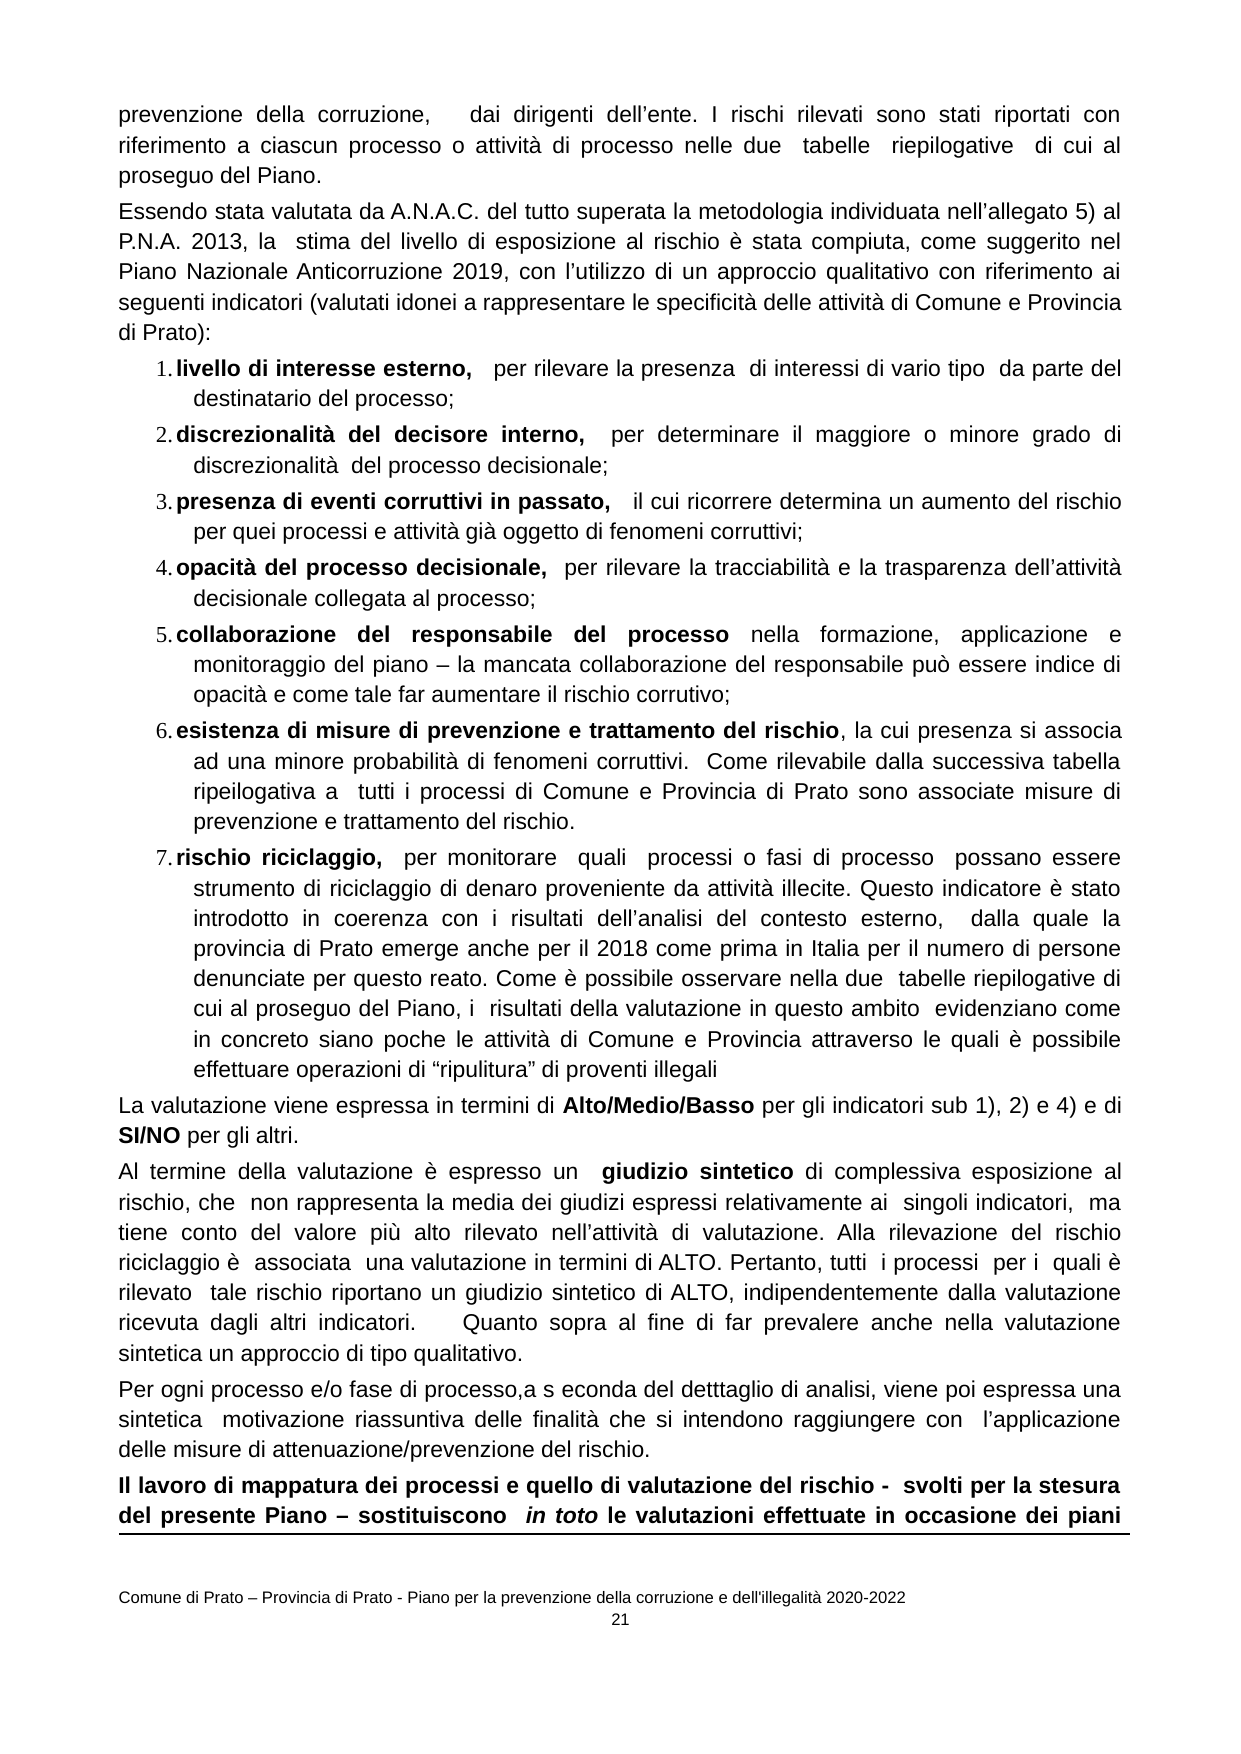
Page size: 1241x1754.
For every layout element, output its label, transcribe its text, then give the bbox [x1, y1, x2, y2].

list livello di interesse esterno, per rilevare la presenza di interessi di vario tipo da parte del destinatario del processo; [156, 355, 1122, 412]
text Essendo stata valutata da A.N.A.C. del tutto superata la metodologia individuata nell’allegato 5) al P.N.A. 2013, la stima del livello di esposizione al rischio è stata compiuta, come suggerito nel Piano Nazionale Anticorruzione 2019, con l’utilizzo di un approccio qualitativo con riferimento ai seguenti indicatori (valutati idonei a rappresentare le specificità delle attività di Comune e Provincia di Prato): [118, 198, 1122, 345]
text prevenzione della corruzione, dai dirigenti dell’ente. I rischi rilevati sono stati riportati con riferimento a ciascun processo o attività di processo nelle due tabelle riepilogative di cui al proseguo del Piano. [118, 101, 1122, 188]
list opacità del processo decisionale, per rilevare la tracciabilità e la trasparenza dell’attività decisionale collegata al processo; [156, 554, 1122, 611]
text Per ogni processo e/o fase di processo,a s econda del detttaglio di analisi, viene poi espressa una sintetica motivazione riassuntiva delle finalità che si intendono raggiungere con l’applicazione delle misure di attenuazione/prevenzione del rischio. [118, 1376, 1122, 1462]
list presenza di eventi corruttivi in passato, il cui ricorrere determina un aumento del rischio per quei processi e attività già oggetto di fenomeni corruttivi; [156, 488, 1122, 544]
list esistenza di misure di prevenzione e trattamento del rischio, la cui presenza si associa ad una minore probabilità di fenomeni corruttivi. Come rilevabile dalla successiva tabella ripeilogativa a tutti i processi di Comune e Provincia di Prato sono associate misure di prevenzione e trattamento del rischio. [156, 717, 1122, 834]
list discrezionalità del decisore interno, per determinare il maggiore o minore grado di discrezionalità del processo decisionale; [156, 421, 1122, 478]
text Al termine della valutazione è espresso un giudizio sintetico di complessiva esposizione al rischio, che non rappresenta la media dei giudizi espressi relativamente ai singoli indicatori, ma tiene conto del valore più alto rilevato nell’attività di valutazione. Alla rilevazione del rischio riciclaggio è associata una valutazione in termini di ALTO. Pertanto, tutti i processi per i quali è rilevato tale rischio riportano un giudizio sintetico di ALTO, indipendentemente dalla valutazione ricevuta dagli altri indicatori. Quanto sopra al fine di far prevalere anche nella valutazione sintetica un approccio di tipo qualitativo. [118, 1158, 1122, 1366]
text La valutazione viene espressa in termini di Alto/Medio/Basso per gli indicatori sub 1), 2) e 4) e di SI/NO per gli altri. [118, 1092, 1122, 1148]
text Il lavoro di mappatura dei processi e quello di valutazione del rischio - svolti per la stesura del presente Piano – sostituiscono in toto le valutazioni effettuate in occasione dei piani [118, 1472, 1122, 1529]
list collaborazione del responsabile del processo nella formazione, applicazione e monitoraggio del piano – la mancata collaborazione del responsabile può essere indice di opacità e come tale far aumentare il rischio corrutivo; [156, 621, 1122, 708]
list rischio riciclaggio, per monitorare quali processi o fasi di processo possano essere strumento di riciclaggio di denaro proveniente da attività illecite. Questo indicatore è stato introdotto in coerenza con i risultati dell’analisi del contesto esterno, dalla quale la provincia di Prato emerge anche per il 2018 come prima in Italia per il numero di persone denunciate per questo reato. Come è possibile osservare nella due tabelle riepilogative di cui al proseguo del Piano, i risultati della valutazione in questo ambito evidenziano come in concreto siano poche le attività di Comune e Provincia attraverso le quali è possibile effettuare operazioni di “ripulitura” di proventi illegali [156, 844, 1122, 1082]
